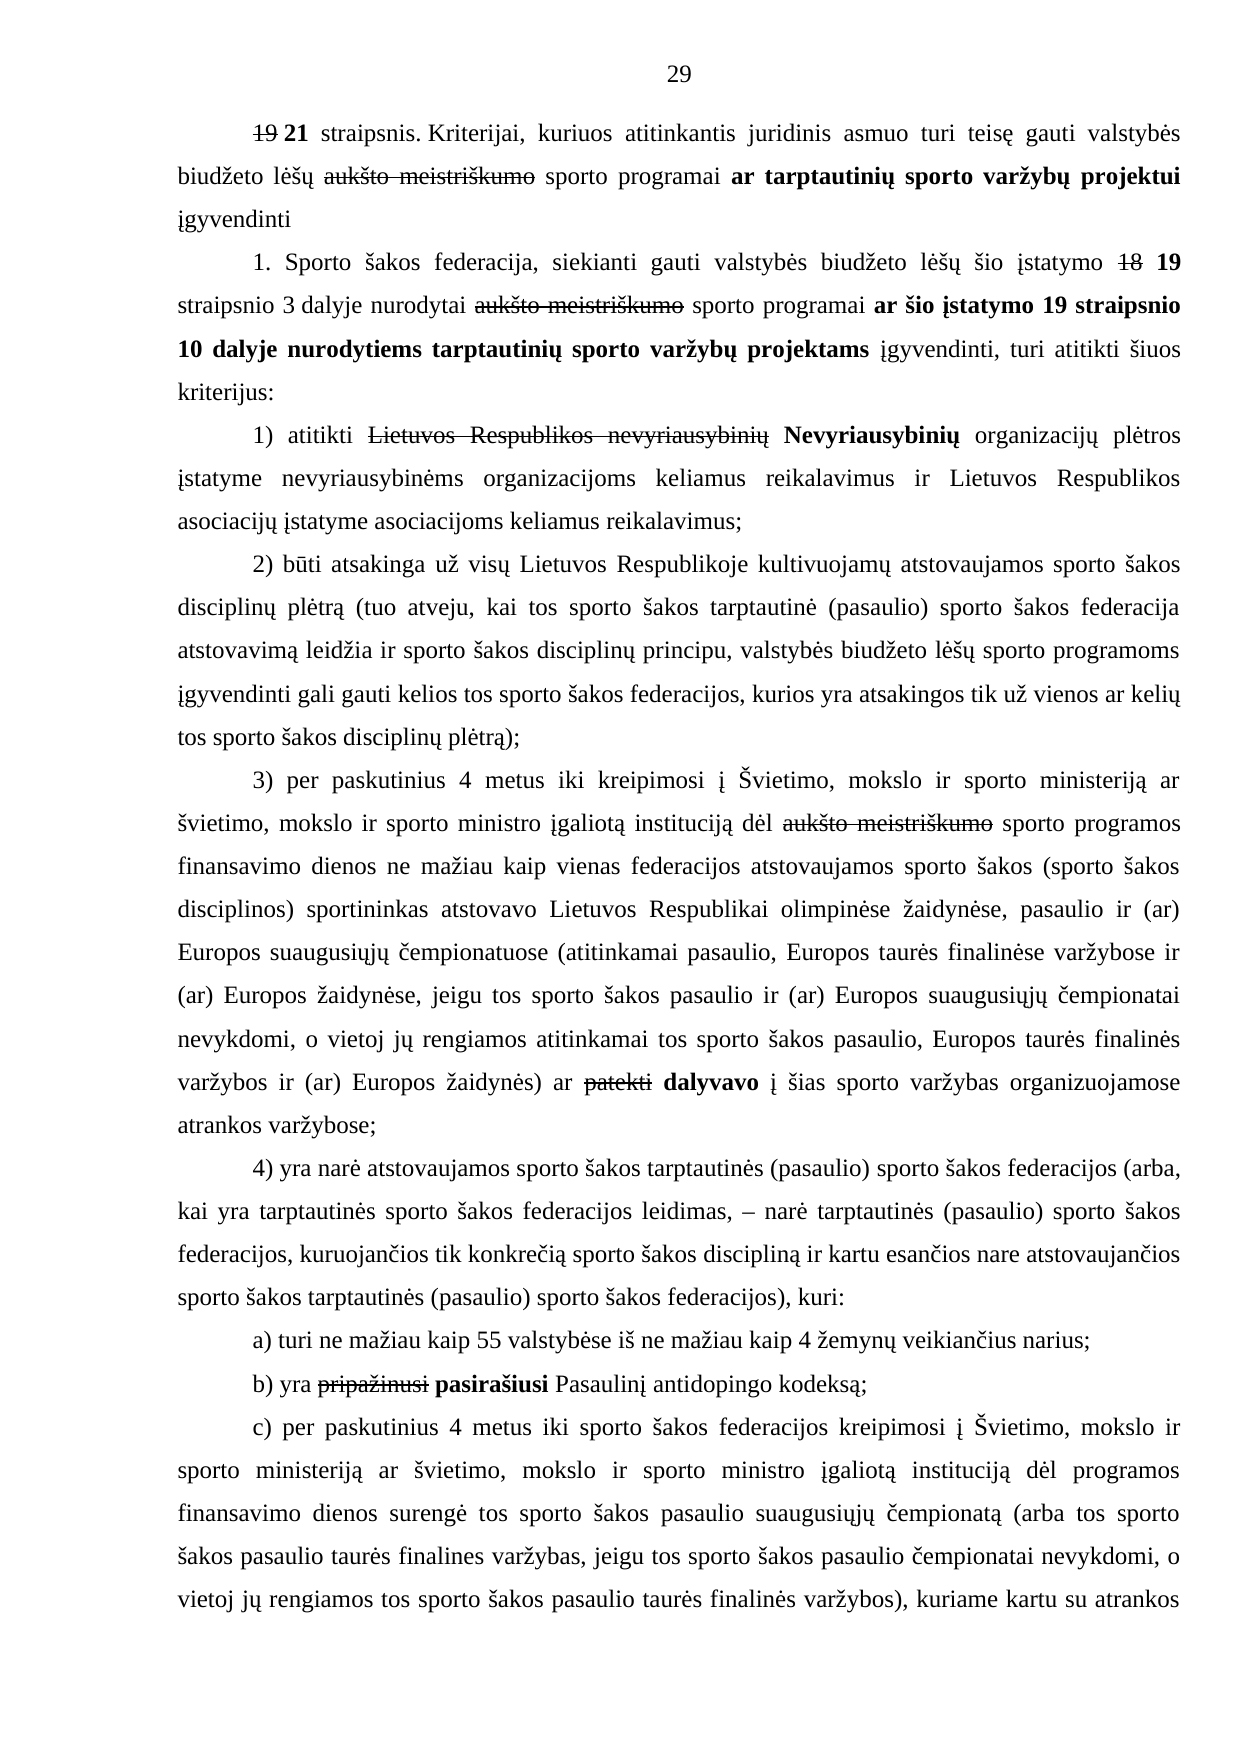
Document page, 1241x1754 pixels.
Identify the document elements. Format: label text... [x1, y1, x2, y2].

text 3) per paskutinius 4 metus iki kreipimosi į Švietimo, mokslo ir sporto ministeriją ar švietimo, mokslo ir sporto ministro įgaliotą instituciją dėl aukšto meistriškumo sporto programos finansavimo dienos ne mažiau kaip vienas federacijos atstovaujamos sporto šakos (sporto šakos disciplinos) sportininkas atstovavo Lietuvos Respublikai olimpinėse žaidynėse, pasaulio ir (ar) Europos suaugusiųjų čempionatuose (atitinkamai pasaulio, Europos taurės finalinėse varžybose ir (ar) Europos žaidynėse, jeigu tos sporto šakos pasaulio ir (ar) Europos suaugusiųjų čempionatai nevykdomi, o vietoj jų rengiamos atitinkamai tos sporto šakos pasaulio, Europos taurės finalinės varžybos ir (ar) Europos žaidynės) ar patekti dalyvavo į šias sporto varžybas organizuojamose atrankos varžybose; [177, 765, 1181, 1139]
text b) yra pripažinusi pasirašiusi Pasaulinį antidopingo kodeksą; [177, 1369, 1181, 1397]
text 4) yra narė atstovaujamos sporto šakos tarptautinės (pasaulio) sporto šakos federacijos (arba, kai yra tarptautinės sporto šakos federacijos leidimas, – narė tarptautinės (pasaulio) sporto šakos federacijos, kuruojančios tik konkrečią sporto šakos discipliną ir kartu esančios nare atstovaujančios sporto šakos tarptautinės (pasaulio) sporto šakos federacijos), kuri: [177, 1153, 1181, 1311]
text c) per paskutinius 4 metus iki sporto šakos federacijos kreipimosi į Švietimo, mokslo ir sporto ministeriją ar švietimo, mokslo ir sporto ministro įgaliotą instituciją dėl programos finansavimo dienos surengė tos sporto šakos pasaulio suaugusiųjų čempionatą (arba tos sporto šakos pasaulio taurės finalines varžybas, jeigu tos sporto šakos pasaulio čempionatai nevykdomi, o vietoj jų rengiamos tos sporto šakos pasaulio taurės finalinės varžybos), kuriame kartu su atrankos [177, 1412, 1181, 1613]
text 1) atitikti Lietuvos Respublikos nevyriausybinių Nevyriausybinių organizacijų plėtros įstatyme nevyriausybinėms organizacijoms keliamus reikalavimus ir Lietuvos Respublikos asociacijų įstatyme asociacijoms keliamus reikalavimus; [177, 420, 1181, 535]
text 2) būti atsakinga už visų Lietuvos Respublikoje kultivuojamų atstovaujamos sporto šakos disciplinų plėtrą (tuo atveju, kai tos sporto šakos tarptautinė (pasaulio) sporto šakos federacija atstovavimą leidžia ir sporto šakos disciplinų principu, valstybės biudžeto lėšų sporto programoms įgyvendinti gali gauti kelios tos sporto šakos federacijos, kurios yra atsakingos tik už vienos ar kelių tos sporto šakos disciplinų plėtrą); [177, 549, 1181, 751]
text a) turi ne mažiau kaip 55 valstybėse iš ne mažiau kaip 4 žemynų veikiančius narius; [177, 1326, 1181, 1354]
text 1. Sporto šakos federacija, siekianti gauti valstybės biudžeto lėšų šio įstatymo 18 19 straipsnio 3 dalyje nurodytai aukšto meistriškumo sporto programai ar šio įstatymo 19 straipsnio 10 dalyje nurodytiems tarptautinių sporto varžybų projektams įgyvendinti, turi atitikti šiuos kriterijus: [177, 247, 1181, 406]
text 19 21 straipsnis. Kriterijai, kuriuos atitinkantis juridinis asmuo turi teisę gauti valstybės biudžeto lėšų aukšto meistriškumo sporto programai ar tarptautinių sporto varžybų projektui įgyvendinti [177, 118, 1181, 233]
